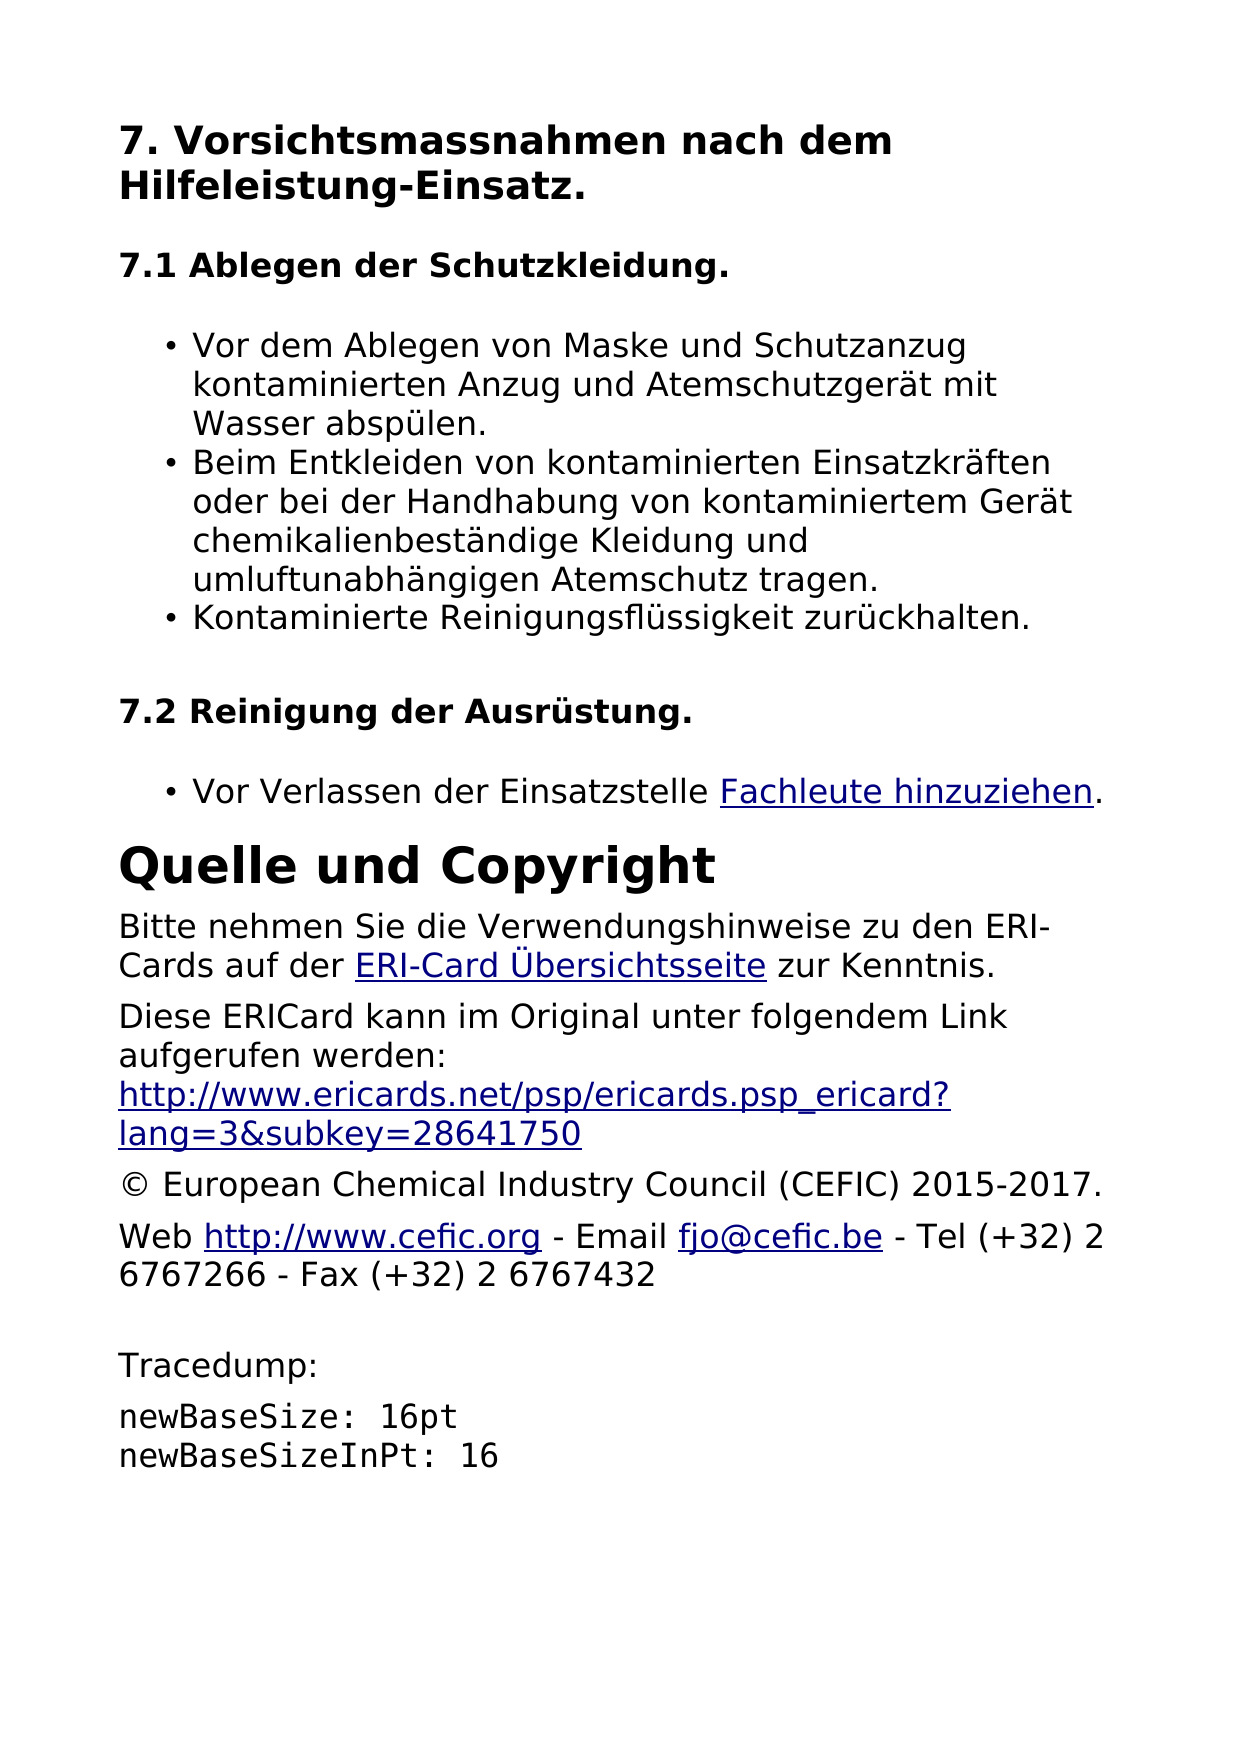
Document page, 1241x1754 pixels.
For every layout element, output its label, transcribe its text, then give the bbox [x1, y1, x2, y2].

list Beim Entkleiden von kontaminierten Einsatzkräften oder bei der Handhabung von kontaminiertem Gerät chemikalienbeständige Kleidung und umluftunabhängigen Atemschutz tragen. [177, 443, 1122, 599]
subtitle Quelle und Copyright [118, 837, 1122, 895]
subtitle 7. Vorsichtsmassnahmen nach dem Hilfeleistung-Einsatz. [118, 118, 1122, 208]
list Kontaminierte Reinigungsflüssigkeit zurückhalten. [177, 599, 1122, 638]
subtitle 7.1 Ablegen der Schutzkleidung. [118, 246, 1122, 285]
text Bitte nehmen Sie die Verwendungshinweise zu den ERI-Cards auf der ERI-Card Übersichtsseite zur Kenntnis. [118, 908, 1122, 985]
text © European Chemical Industry Council (CEFIC) 2015-2017. [118, 1166, 1122, 1204]
list Vor Verlassen der Einsatzstelle Fachleute hinzuziehen. [177, 773, 1122, 812]
text Diese ERICard kann im Original unter folgendem Link aufgerufen werden: http://www.ericards.net/psp/ericards.psp_ericard?lang=3&subkey=28641750 [118, 998, 1122, 1153]
text Web http://www.cefic.org - Email fjo@cefic.be - Tel (+32) 2 6767266 - Fax (+32) 2 6767432 [118, 1217, 1122, 1295]
list Vor dem Ablegen von Maske und Schutzanzug kontaminierten Anzug und Atemschutzgerät mit Wasser abspülen. [177, 327, 1122, 443]
subtitle 7.2 Reinigung der Ausrüstung. [118, 692, 1122, 731]
text newBaseSize: 16pt newBaseSizeInPt: 16 [118, 1397, 1122, 1475]
text Tracedump: [118, 1307, 1122, 1385]
